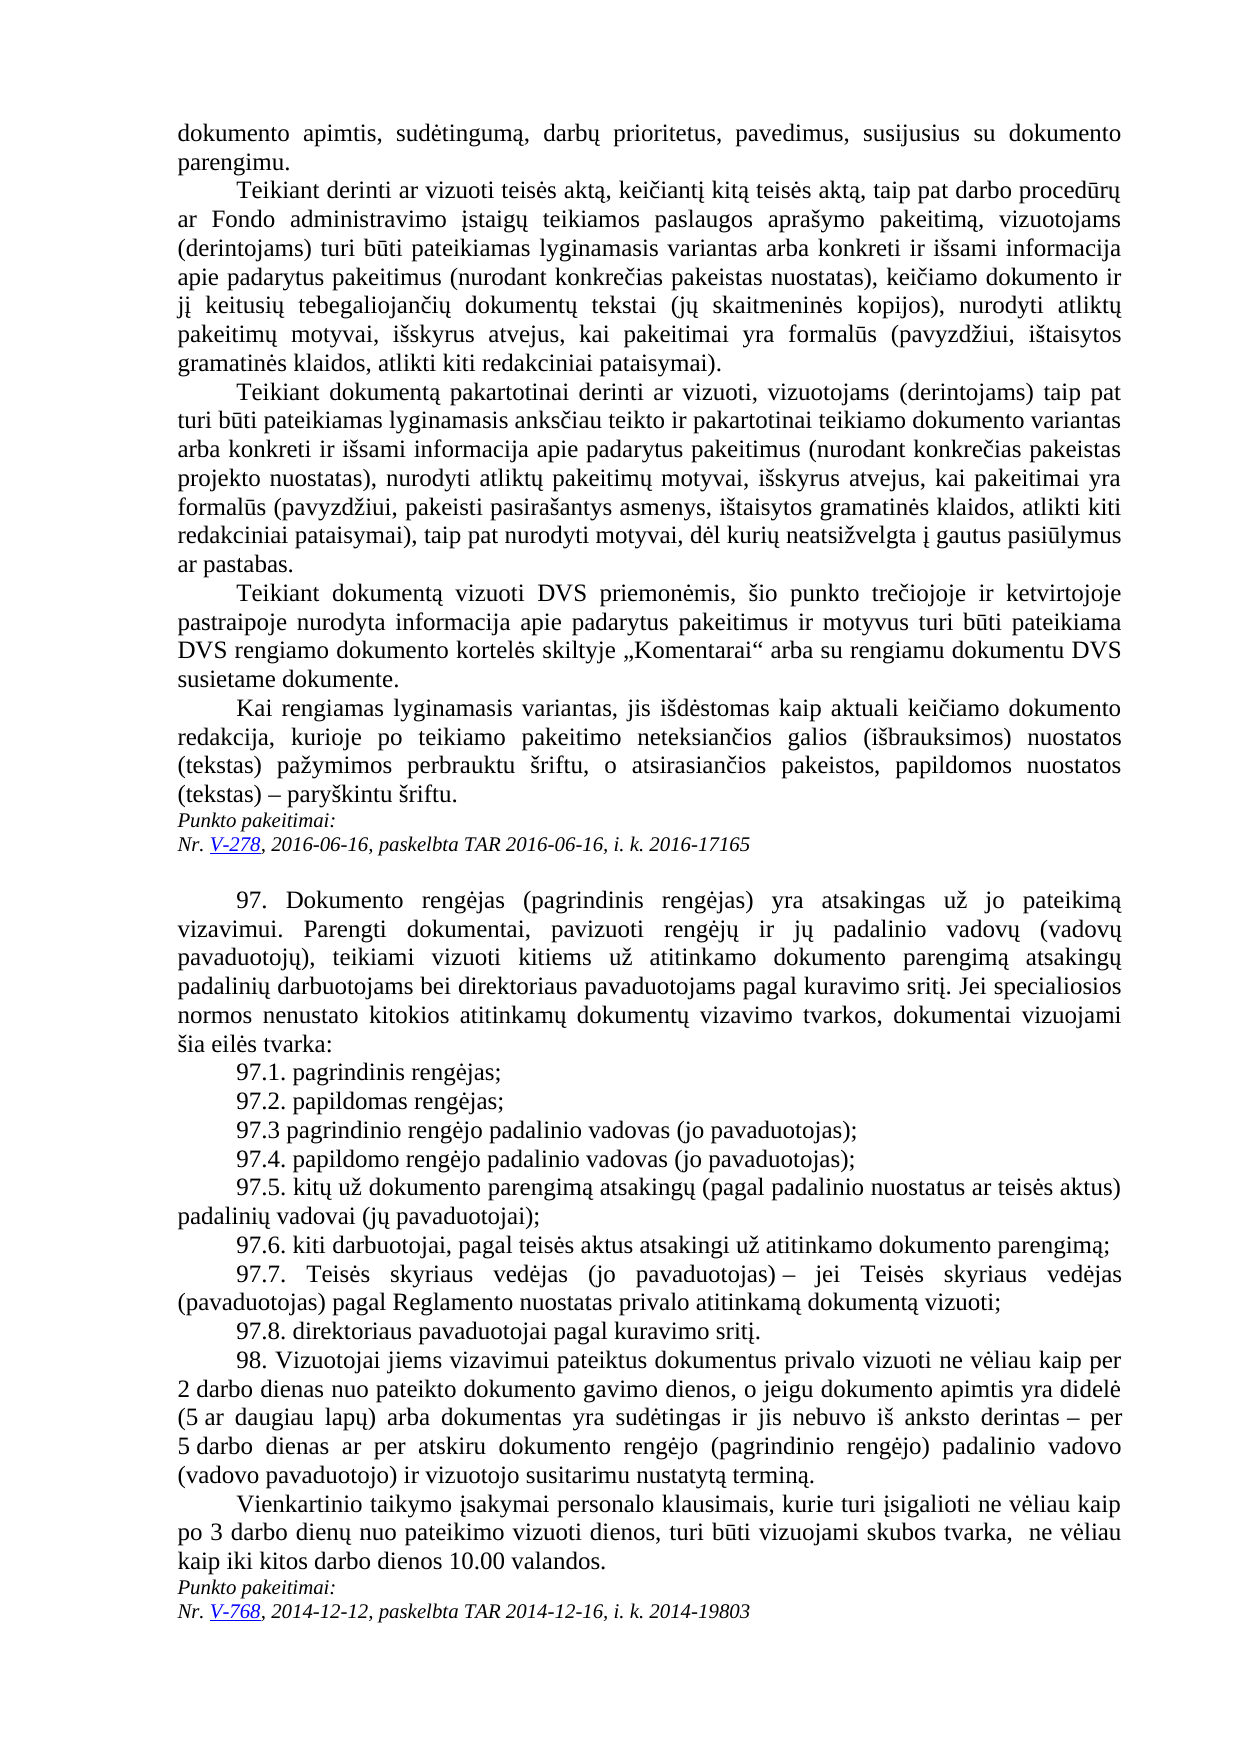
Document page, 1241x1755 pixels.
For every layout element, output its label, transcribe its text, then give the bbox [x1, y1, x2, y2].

text 97.5. kitų už dokumento parengimą atsakingų (pagal padalinio nuostatus ar teisės aktus) padalinių vadovai (jų pavaduotojai); [177, 1172, 1122, 1230]
text 97.7. Teisės skyriaus vedėjas (jo pavaduotojas) – jei Teisės skyriaus vedėjas (pavaduotojas) pagal Reglamento nuostatas privalo atitinkamą dokumentą vizuoti; [177, 1259, 1122, 1316]
text Vienkartinio taikymo įsakymai personalo klausimais, kurie turi įsigalioti ne vėliau kaip po 3 darbo dienų nuo pateikimo vizuoti dienos, turi būti vizuojami skubos tvarka, ne vėliau kaip iki kitos darbo dienos 10.00 valandos. [177, 1489, 1122, 1575]
text Nr. V-768, 2014-12-12, paskelbta TAR 2014-12-16, i. k. 2014-19803 [177, 1599, 1122, 1623]
text 97.1. pagrindinis rengėjas; [177, 1057, 1122, 1086]
text Nr. V-278, 2016-06-16, paskelbta TAR 2016-06-16, i. k. 2016-17165 [177, 832, 1122, 856]
text Punkto pakeitimai: [177, 808, 1122, 832]
text 97.3 pagrindinio rengėjo padalinio vadovas (jo pavaduotojas); [177, 1115, 1122, 1144]
text 97. Dokumento rengėjas (pagrindinis rengėjas) yra atsakingas už jo pateikimą vizavimui. Parengti dokumentai, pavizuoti rengėjų ir jų padalinio vadovų (vadovų pavaduotojų), teikiami vizuoti kitiems už atitinkamo dokumento parengimą atsakingų padalinių darbuotojams bei direktoriaus pavaduotojams pagal kuravimo sritį. Jei specialiosios normos nenustato kitokios atitinkamų dokumentų vizavimo tvarkos, dokumentai vizuojami šia eilės tvarka: [177, 885, 1122, 1057]
text 97.2. papildomas rengėjas; [177, 1086, 1122, 1115]
text dokumento apimtis, sudėtingumą, darbų prioritetus, pavedimus, susijusius su dokumento parengimu. [177, 118, 1122, 176]
text Kai rengiamas lyginamasis variantas, jis išdėstomas kaip aktuali keičiamo dokumento redakcija, kurioje po teikiamo pakeitimo neteksiančios galios (išbrauksimos) nuostatos (tekstas) pažymimos perbrauktu šriftu, o atsirasiančios pakeistos, papildomos nuostatos (tekstas) – paryškintu šriftu. [177, 693, 1122, 808]
text Teikiant derinti ar vizuoti teisės aktą, keičiantį kitą teisės aktą, taip pat darbo procedūrų ar Fondo administravimo įstaigų teikiamos paslaugos aprašymo pakeitimą, vizuotojams (derintojams) turi būti pateikiamas lyginamasis variantas arba konkreti ir išsami informacija apie padarytus pakeitimus (nurodant konkrečias pakeistas nuostatas), keičiamo dokumento ir jį keitusių tebegaliojančių dokumentų tekstai (jų skaitmeninės kopijos), nurodyti atliktų pakeitimų motyvai, išskyrus atvejus, kai pakeitimai yra formalūs (pavyzdžiui, ištaisytos gramatinės klaidos, atlikti kiti redakciniai pataisymai). [177, 176, 1122, 377]
text Punkto pakeitimai: [177, 1575, 1122, 1599]
text 97.4. papildomo rengėjo padalinio vadovas (jo pavaduotojas); [177, 1144, 1122, 1172]
text 97.6. kiti darbuotojai, pagal teisės aktus atsakingi už atitinkamo dokumento parengimą; [177, 1230, 1122, 1259]
text Teikiant dokumentą vizuoti DVS priemonėmis, šio punkto trečiojoje ir ketvirtojoje pastraipoje nurodyta informacija apie padarytus pakeitimus ir motyvus turi būti pateikiama DVS rengiamo dokumento kortelės skiltyje „Komentarai“ arba su rengiamu dokumentu DVS susietame dokumente. [177, 578, 1122, 693]
text 98. Vizuotojai jiems vizavimui pateiktus dokumentus privalo vizuoti ne vėliau kaip per 2 darbo dienas nuo pateikto dokumento gavimo dienos, o jeigu dokumento apimtis yra didelė (5 ar daugiau lapų) arba dokumentas yra sudėtingas ir jis nebuvo iš anksto derintas – per 5 darbo dienas ar per atskiru dokumento rengėjo (pagrindinio rengėjo) padalinio vadovo (vadovo pavaduotojo) ir vizuotojo susitarimu nustatytą terminą. [177, 1345, 1122, 1489]
text 97.8. direktoriaus pavaduotojai pagal kuravimo sritį. [177, 1316, 1122, 1345]
text Teikiant dokumentą pakartotinai derinti ar vizuoti, vizuotojams (derintojams) taip pat turi būti pateikiamas lyginamasis anksčiau teikto ir pakartotinai teikiamo dokumento variantas arba konkreti ir išsami informacija apie padarytus pakeitimus (nurodant konkrečias pakeistas projekto nuostatas), nurodyti atliktų pakeitimų motyvai, išskyrus atvejus, kai pakeitimai yra formalūs (pavyzdžiui, pakeisti pasirašantys asmenys, ištaisytos gramatinės klaidos, atlikti kiti redakciniai pataisymai), taip pat nurodyti motyvai, dėl kurių neatsižvelgta į gautus pasiūlymus ar pastabas. [177, 377, 1122, 578]
